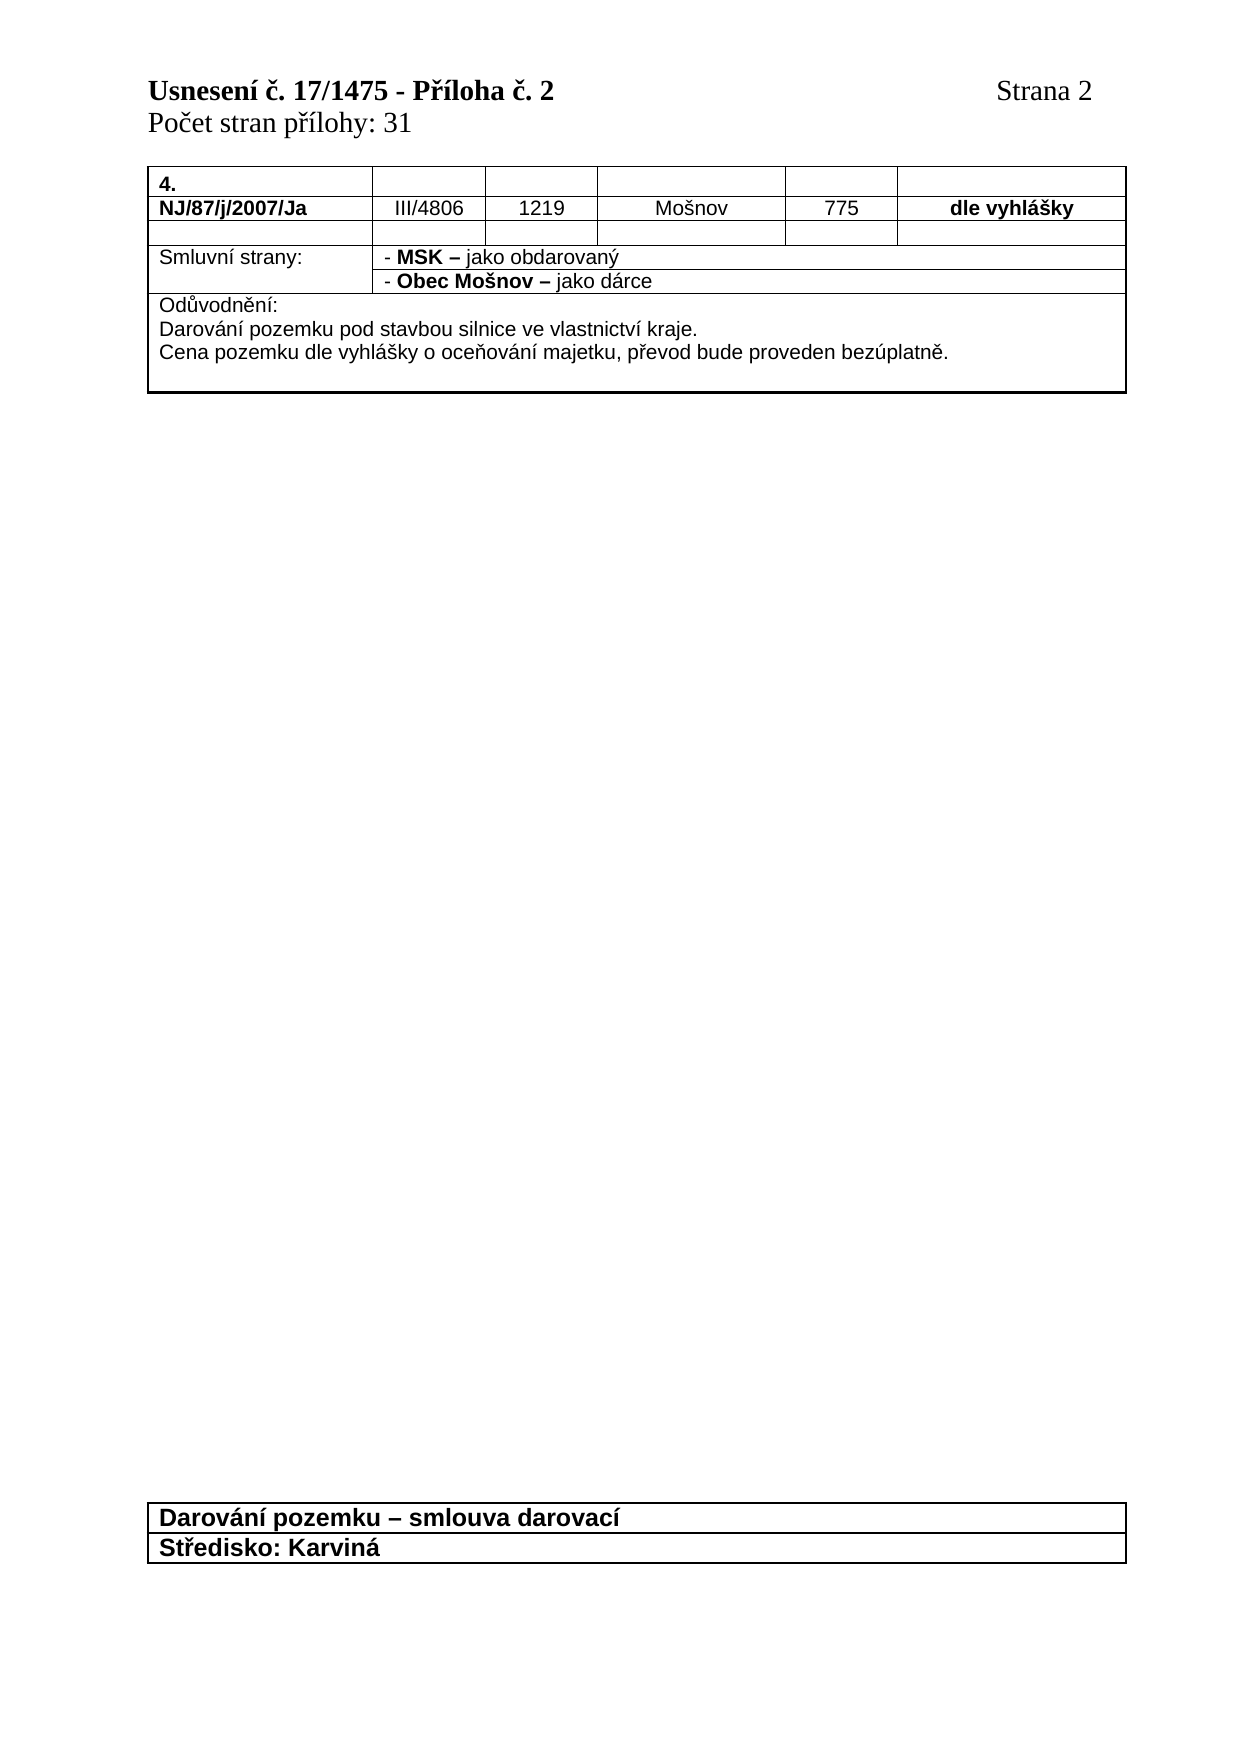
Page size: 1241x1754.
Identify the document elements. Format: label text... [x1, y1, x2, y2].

table_header - MSK – jako obdarovaný [373, 246, 1125, 269]
table_cell [373, 167, 485, 196]
table_cell Odůvodnění: Darování pozemku pod stavbou silnice ve vlastnictví kraje. Cena pozemku dle vyhlášky o oceňování majetku, převod bude proveden bezúplatně. [149, 294, 1125, 391]
table_cell 1219 [486, 197, 597, 220]
table_cell [373, 221, 485, 244]
table_cell [898, 167, 1125, 196]
table_cell [486, 167, 597, 196]
table_cell [486, 221, 597, 244]
table_cell [786, 167, 897, 196]
table_cell Mošnov [598, 197, 785, 220]
table_cell dle vyhlášky [898, 197, 1125, 220]
table_cell - Obec Mošnov – jako dárce [373, 270, 1125, 293]
table_cell 775 [786, 197, 897, 220]
table_cell [786, 221, 897, 244]
table_cell [598, 221, 785, 244]
table_cell III/4806 [373, 197, 485, 220]
table_cell Středisko: Karviná [149, 1534, 1125, 1562]
table_cell [149, 221, 372, 244]
table_cell 4. [149, 167, 372, 196]
table_cell NJ/87/j/2007/Ja [149, 197, 372, 220]
table_header Darování pozemku – smlouva darovací [149, 1504, 1125, 1532]
table_cell [898, 221, 1125, 244]
table_cell Smluvní strany: [149, 246, 372, 293]
table_cell [598, 167, 785, 196]
